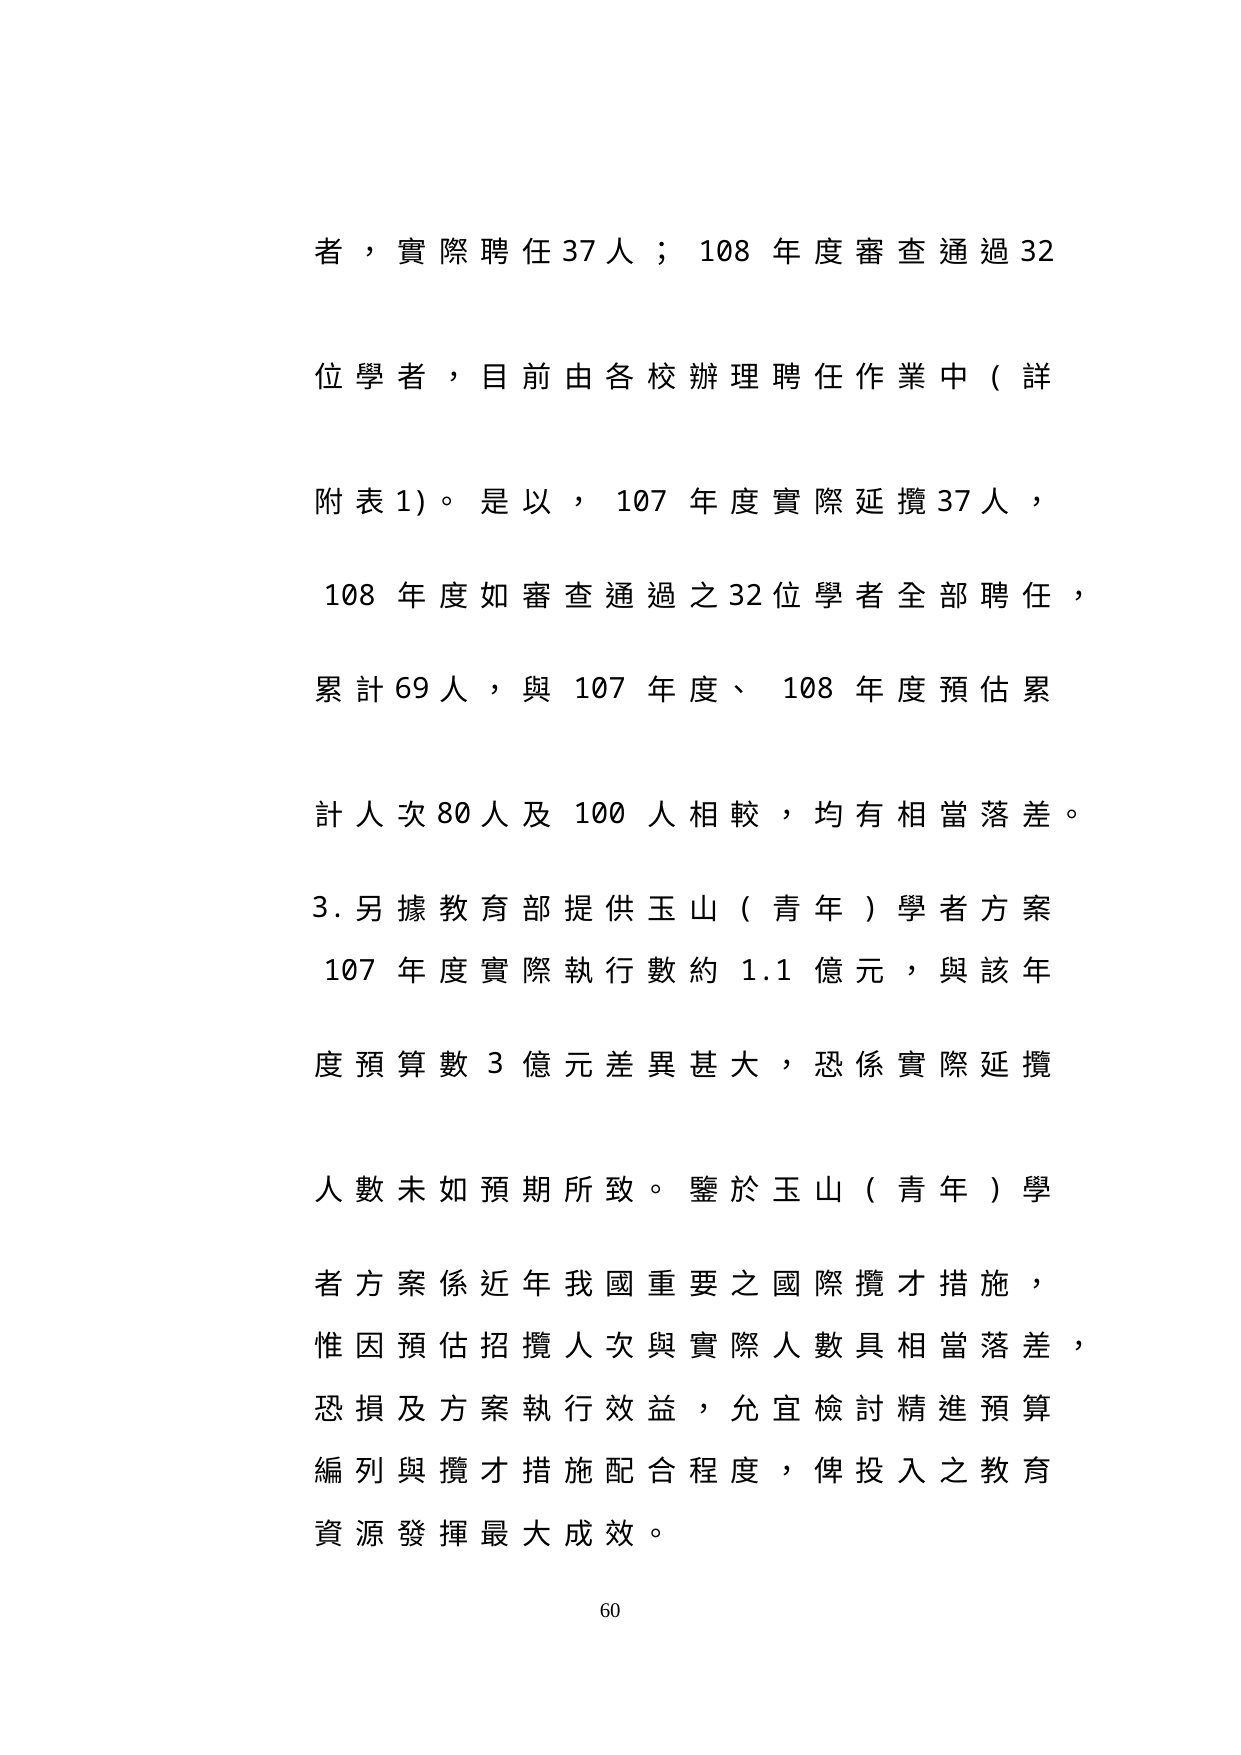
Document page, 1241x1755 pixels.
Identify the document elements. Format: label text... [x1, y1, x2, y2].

text 2.玉山(青年)學者方案107年度至109年度預算分別編列3億元、4億3,800萬元及4億3,800萬元，107年度預計延攬80位國際優秀教研人才，108年度及109年度累計人次則分別增為100人及120人。據教育部提供107年度及108年度該方案審查結果，其中107年度審查通過46位學者，實際聘任37人；108年度審查通過32位學者，目前由各校辦理聘任作業中(詳附表1)。是以，107年度實際延攬37人，108年度如審查通過之32位學者全部聘任，累計69人，與107年度、108年度預估累計人次80人及100人相較，均有相當落差。 [271, 177, 1058, 865]
text 3.另據教育部提供玉山(青年)學者方案107年度實際執行數約1.1億元，與該年度預算數3億元差異甚大，恐係實際延攬人數未如預期所致。鑒於玉山(青年)學者方案係近年我國重要之國際攬才措施，惟因預估招攬人次與實際人數具相當落差，恐損及方案執行效益，允宜檢討精進預算編列與攬才措施配合程度，俾投入之教育資源發揮最大成效。 [271, 865, 1058, 1552]
